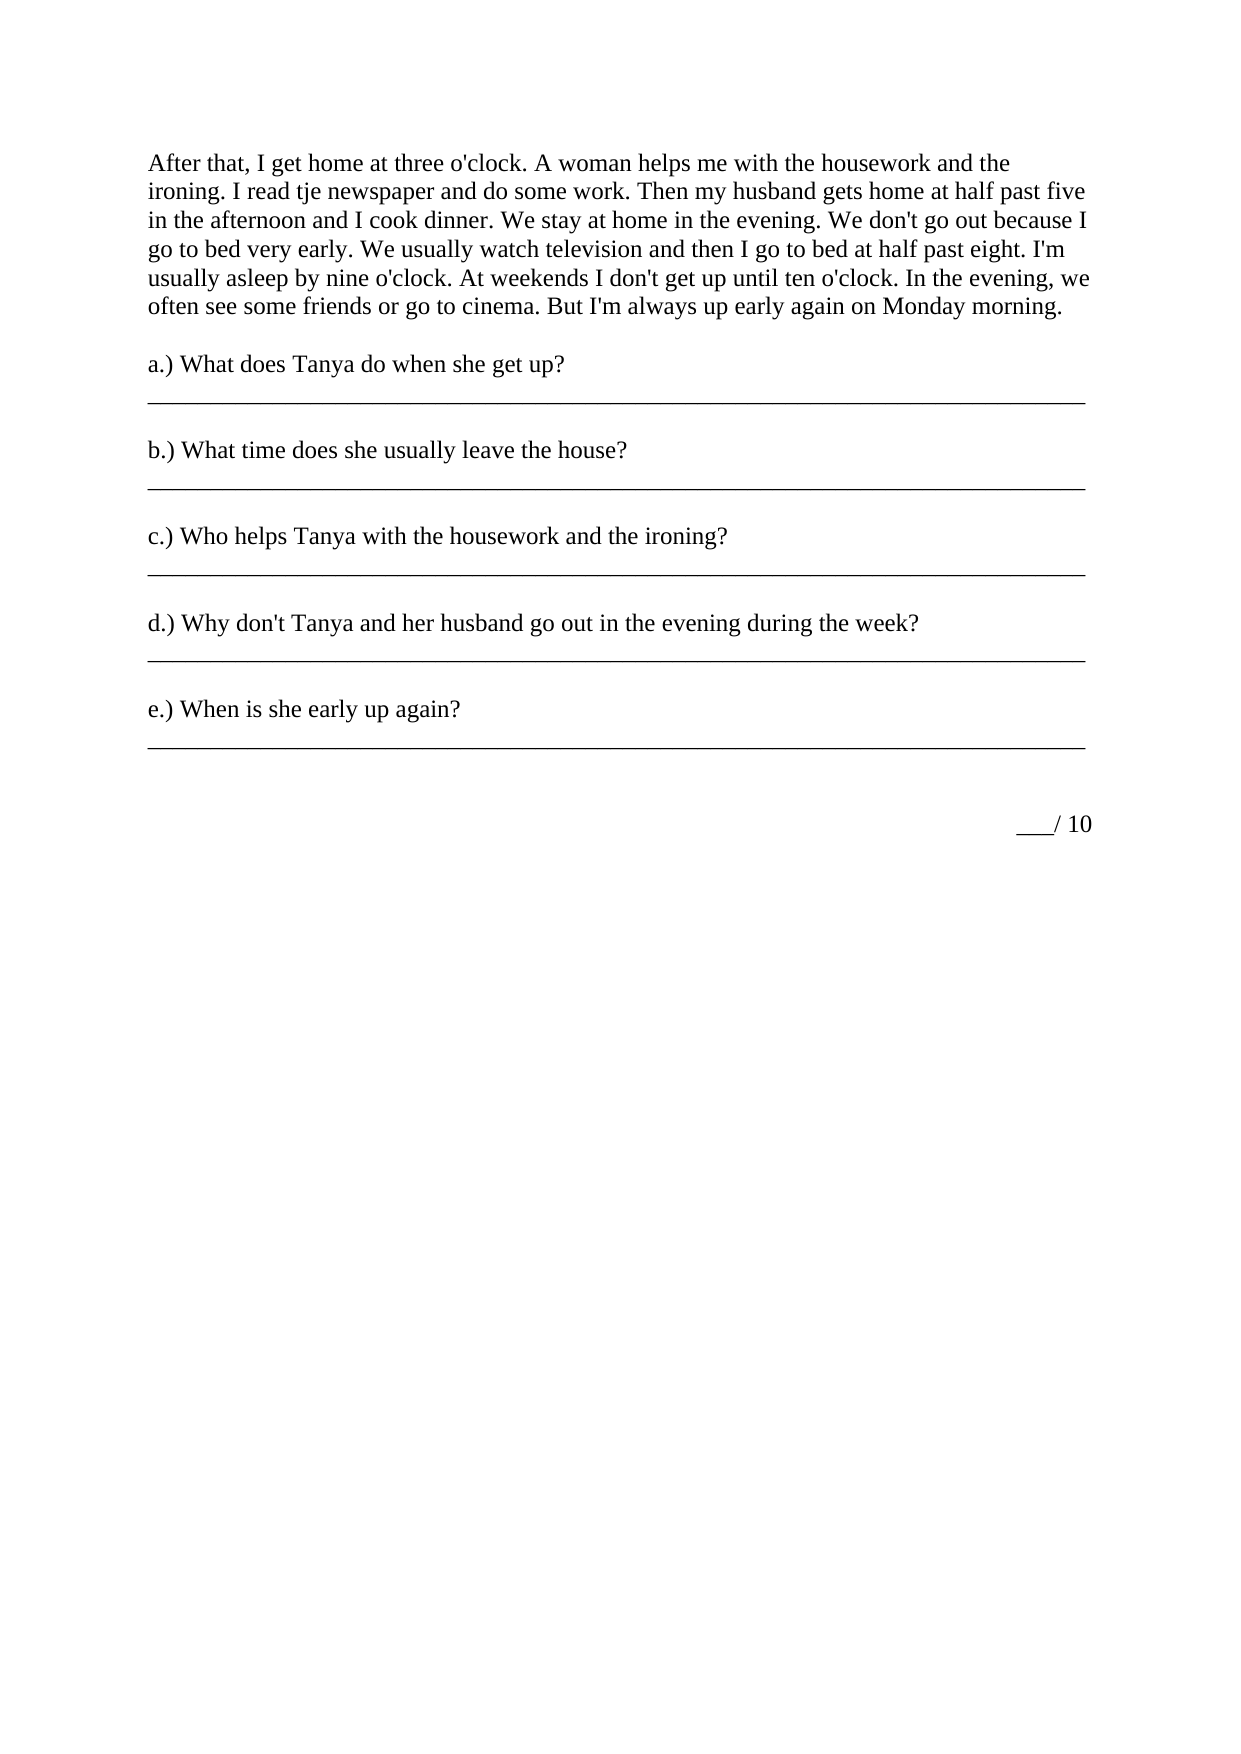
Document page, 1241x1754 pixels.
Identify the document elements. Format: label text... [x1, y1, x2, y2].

text c.) Who helps Tanya with the housework and the ironing? [148, 521, 1093, 550]
text d.) Why don't Tanya and her husband go out in the evening during the week? [148, 608, 1093, 636]
text ___________________________________________________________________________ [148, 636, 1093, 665]
text a.) What does Tanya do when she get up? [148, 349, 1093, 378]
text ___________________________________________________________________________ [148, 378, 1093, 406]
text ___________________________________________________________________________ [148, 550, 1093, 579]
text e.) When is she early up again? [148, 694, 1093, 723]
text ___________________________________________________________________________ [148, 723, 1093, 751]
text After that, I get home at three o'clock. A woman helps me with the housework and the ironing. I read tje newspaper and do some work. Then my husband gets home at half past five in the afternoon and I cook dinner. We stay at home in the evening. We don't go out because I go to bed very early. We usually watch television and then I go to bed at half past eight. I'm usually asleep by nine o'clock. At weekends I don't get up until ten o'clock. In the evening, we often see some friends or go to cinema. But I'm always up early again on Monday morning. [148, 148, 1093, 320]
text ___________________________________________________________________________ [148, 464, 1093, 493]
text b.) What time does she usually leave the house? [148, 435, 1093, 464]
text ___/ 10 [148, 809, 1093, 838]
